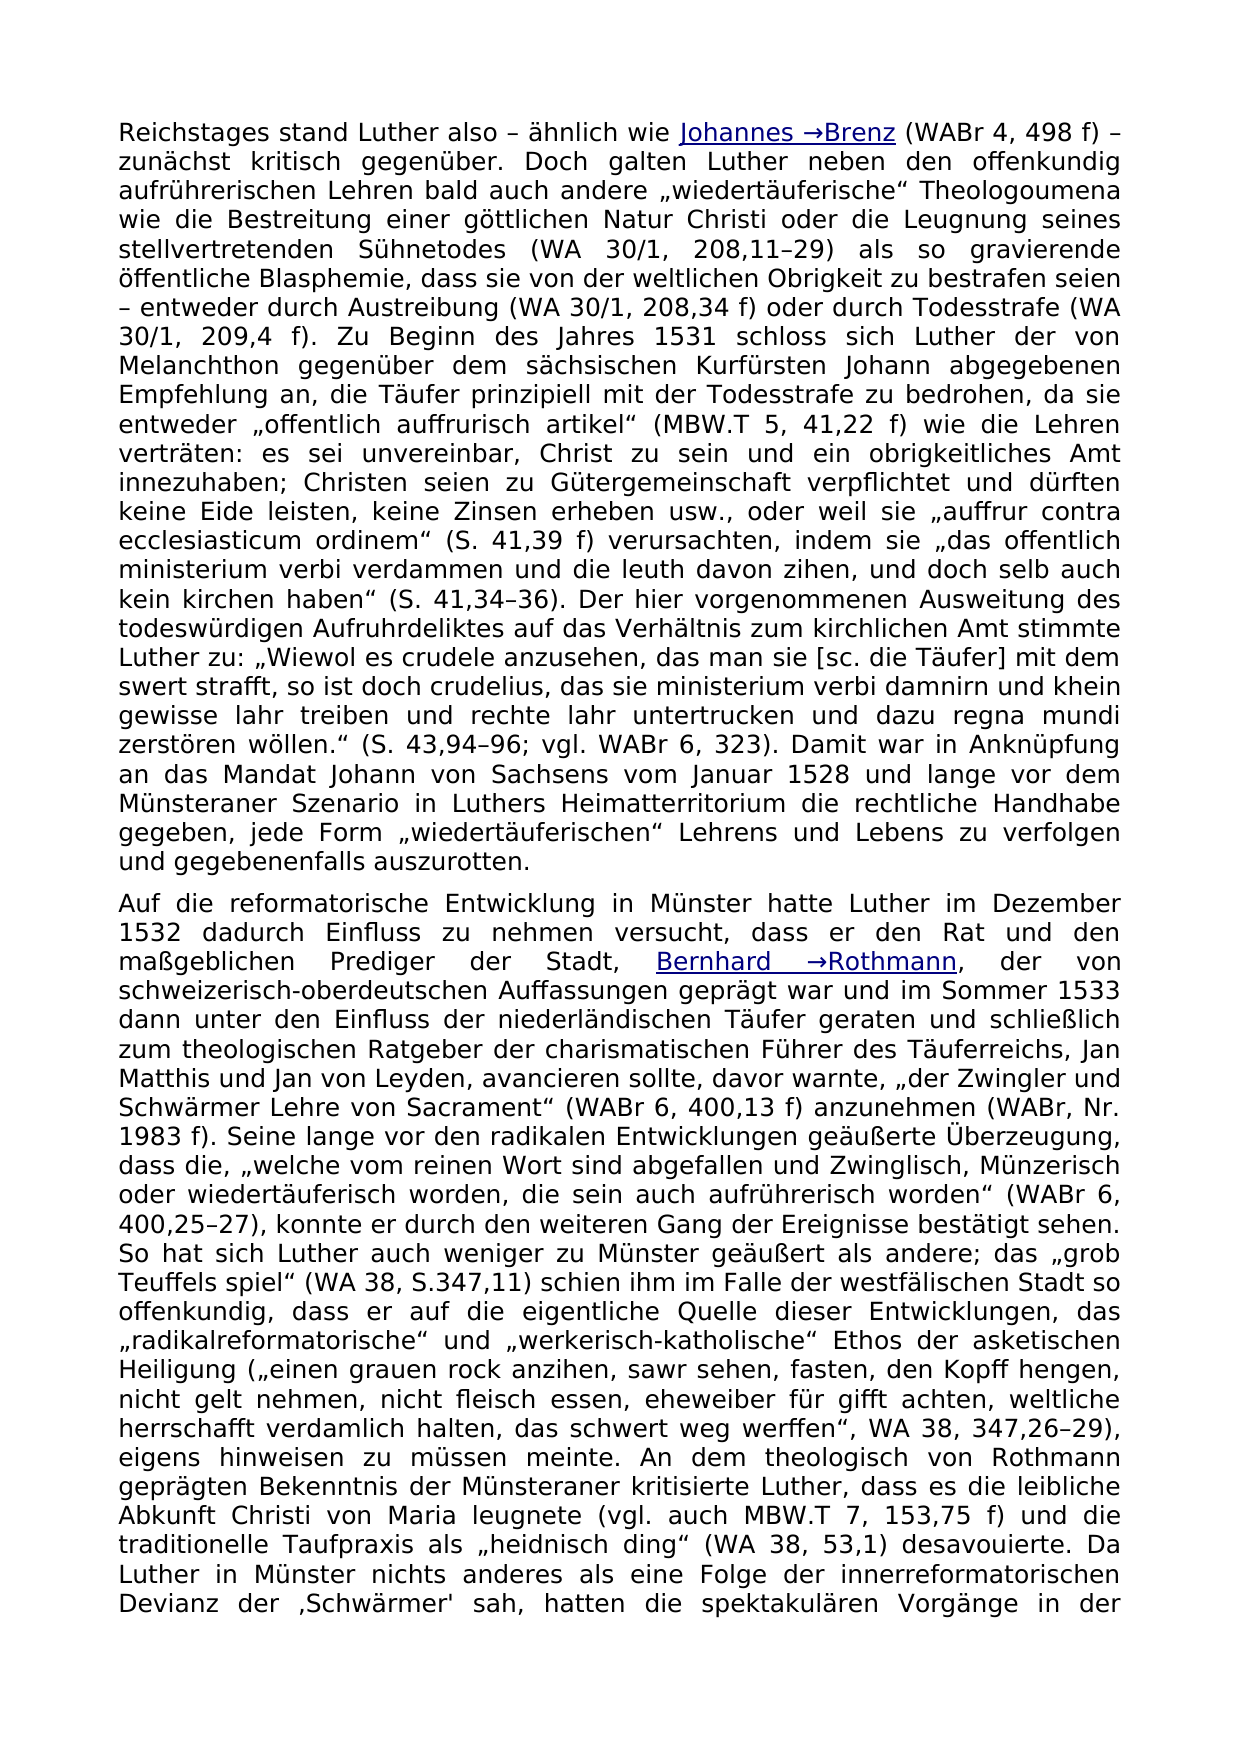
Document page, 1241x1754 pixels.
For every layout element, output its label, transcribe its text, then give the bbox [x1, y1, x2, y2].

text Auf die reformatorische Entwicklung in Münster hatte Luther im Dezember 1532 dadurch Einfluss zu nehmen versucht, dass er den Rat und den maßgeblichen Prediger der Stadt, Bernhard →Rothmann, der von schweizerisch-oberdeutschen Auffassungen geprägt war und im Sommer 1533 dann unter den Einfluss der niederländischen Täufer geraten und schließlich zum theologischen Ratgeber der charismatischen Führer des Täuferreichs, Jan Matthis und Jan von Leyden, avancieren sollte, davor warnte, „der Zwingler und Schwärmer Lehre von Sacrament“ (WABr 6, 400,13 f) anzunehmen (WABr, Nr. 1983 f). Seine lange vor den radikalen Entwicklungen geäußerte Überzeugung, dass die, „welche vom reinen Wort sind abgefallen und Zwinglisch, Münzerisch oder wiedertäuferisch worden, die sein auch aufrührerisch worden“ (WABr 6, 400,25–27), konnte er durch den weiteren Gang der Ereignisse bestätigt sehen. So hat sich Luther auch weniger zu Münster geäußert als andere; das „grob Teuffels spiel“ (WA 38, S.347,11) schien ihm im Falle der westfälischen Stadt so offenkundig, dass er auf die eigentliche Quelle dieser Entwicklungen, das „radikalreformatorische“ und „werkerisch-katholische“ Ethos der asketischen Heiligung („einen grauen rock anzihen, sawr sehen, fasten, den Kopff hengen, nicht gelt nehmen, nicht fleisch essen, eheweiber für gifft achten, weltliche herrschafft verdamlich halten, das schwert weg werffen“, WA 38, 347,26–29), eigens hinweisen zu müssen meinte. An dem theologisch von Rothmann geprägten Bekenntnis der Münsteraner kritisierte Luther, dass es die leibliche Abkunft Christi von Maria leugnete (vgl. auch MBW.T 7, 153,75 f) und die traditionelle Taufpraxis als „heidnisch ding“ (WA 38, 53,1) desavouierte. Da Luther in Münster nichts anderes als eine Folge der innerreformatorischen Devianz der ‚Schwärmer' sah, hatten die spektakulären Vorgänge in der [118, 889, 1122, 1618]
text Reichstages stand Luther also – ähnlich wie Johannes →Brenz (WABr 4, 498 f) – zunächst kritisch gegenüber. Doch galten Luther neben den offenkundig aufrührerischen Lehren bald auch andere „wiedertäuferische“ Theologoumena wie die Bestreitung einer göttlichen Natur Christi oder die Leugnung seines stellvertretenden Sühnetodes (WA 30/1, 208,11–29) als so gravierende öffentliche Blasphemie, dass sie von der weltlichen Obrigkeit zu bestrafen seien – entweder durch Austreibung (WA 30/1, 208,34 f) oder durch Todesstrafe (WA 30/1, 209,4 f). Zu Beginn des Jahres 1531 schloss sich Luther der von Melanchthon gegenüber dem sächsischen Kurfürsten Johann abgegebenen Empfehlung an, die Täufer prinzipiell mit der Todesstrafe zu bedrohen, da sie entweder „offentlich auffrurisch artikel“ (MBW.T 5, 41,22 f) wie die Lehren verträten: es sei unvereinbar, Christ zu sein und ein obrigkeitliches Amt innezuhaben; Christen seien zu Gütergemeinschaft verpflichtet und dürften keine Eide leisten, keine Zinsen erheben usw., oder weil sie „auffrur contra ecclesiasticum ordinem“ (S. 41,39 f) verursachten, indem sie „das offentlich ministerium verbi verdammen und die leuth davon zihen, und doch selb auch kein kirchen haben“ (S. 41,34–36). Der hier vorgenommenen Ausweitung des todeswürdigen Aufruhrdeliktes auf das Verhältnis zum kirchlichen Amt stimmte Luther zu: „Wiewol es crudele anzusehen, das man sie [sc. die Täufer] mit dem swert strafft, so ist doch crudelius, das sie ministerium verbi damnirn und khein gewisse lahr treiben und rechte lahr untertrucken und dazu regna mundi zerstören wöllen.“ (S. 43,94–96; vgl. WABr 6, 323). Damit war in Anknüpfung an das Mandat Johann von Sachsens vom Januar 1528 und lange vor dem Münsteraner Szenario in Luthers Heimatterritorium die rechtliche Handhabe gegeben, jede Form „wiedertäuferischen“ Lehrens und Lebens zu verfolgen und gegebenenfalls auszurotten. [118, 118, 1122, 876]
